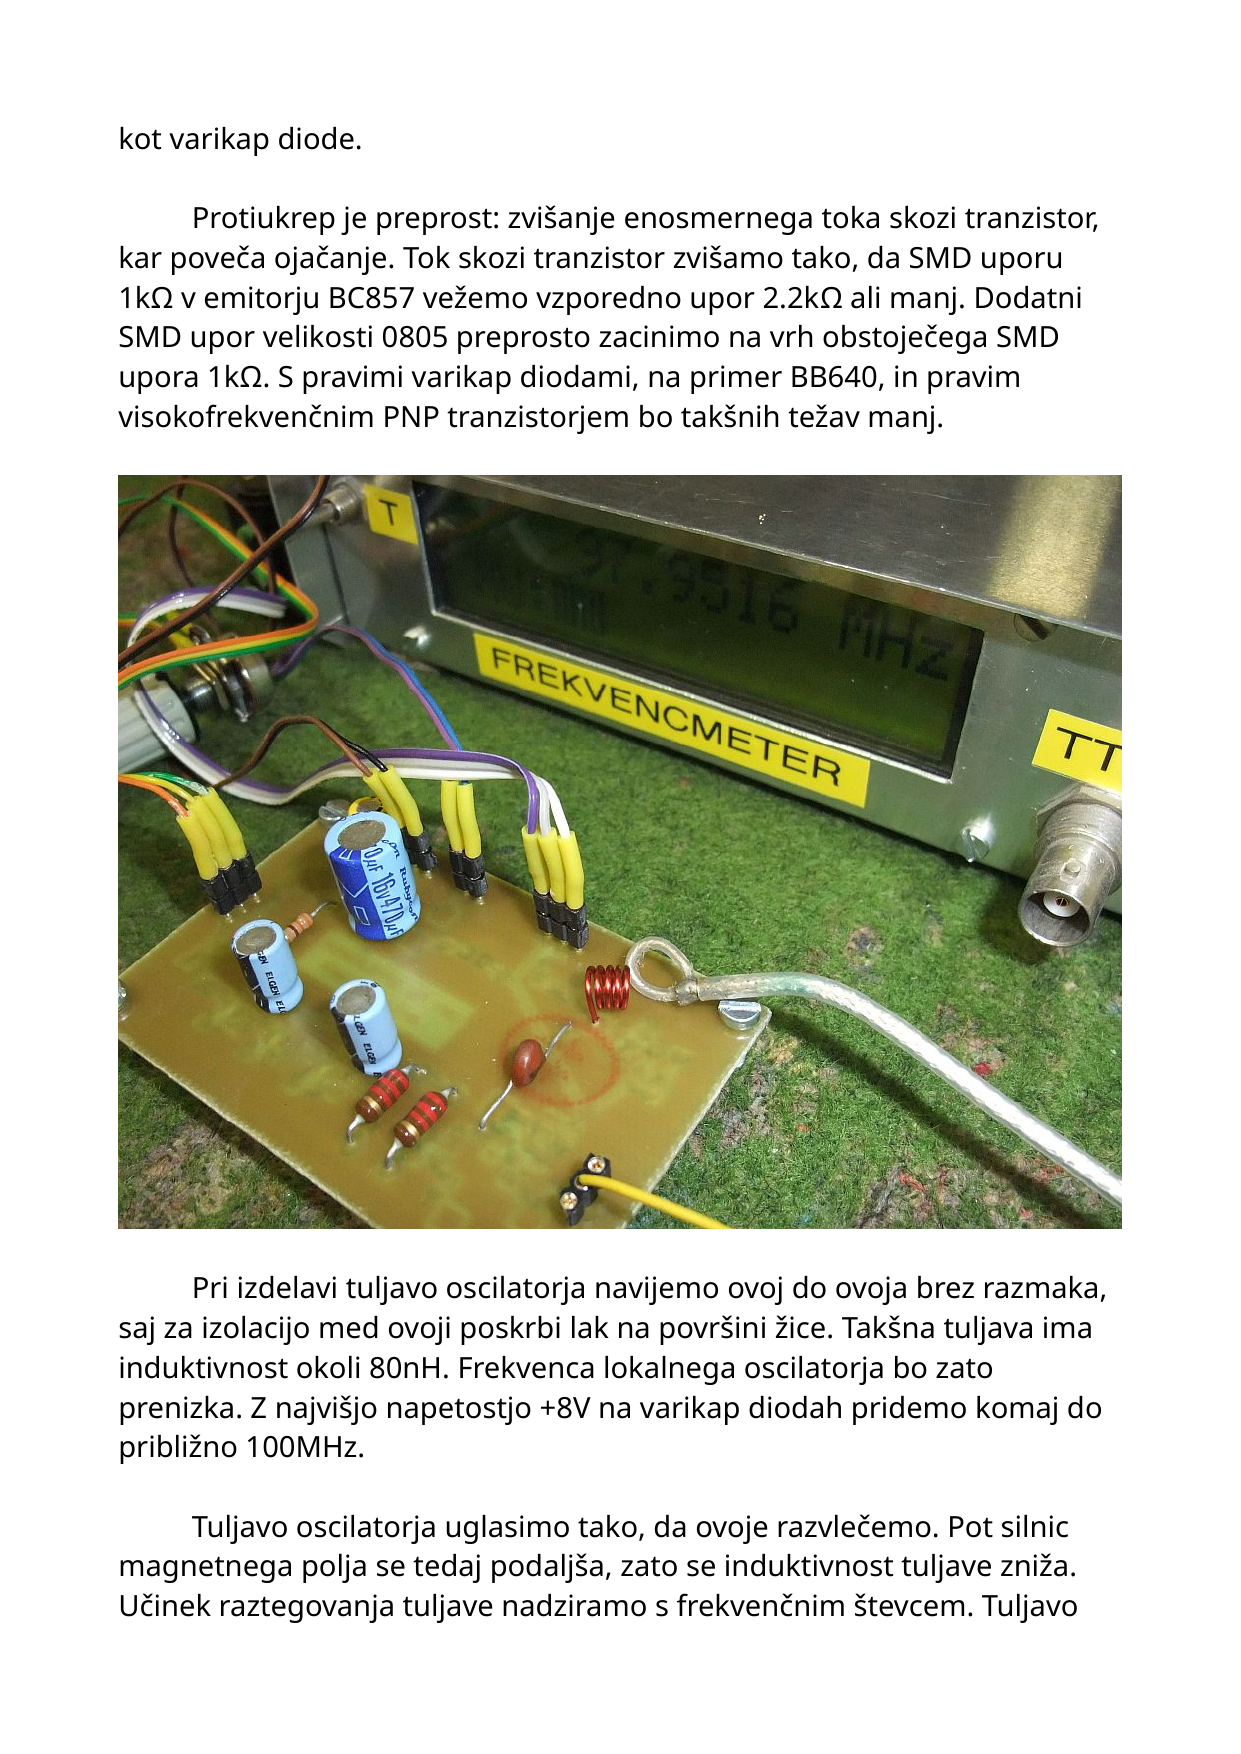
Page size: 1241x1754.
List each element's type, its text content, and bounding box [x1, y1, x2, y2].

text Protiukrep je preprost: zvišanje enosmernega toka skozi tranzistor, kar poveča ojačanje. Tok skozi tranzistor zvišamo tako, da SMD uporu 1kΩ v emitorju BC857 vežemo vzporedno upor 2.2kΩ ali manj. Dodatni SMD upor velikosti 0805 preprosto zacinimo na vrh obstoječega SMD upora 1kΩ. S pravimi varikap diodami, na primer BB640, in pravim visokofrekvenčnim PNP tranzistorjem bo takšnih težav manj. [118, 197, 1122, 436]
text Tuljavo oscilatorja uglasimo tako, da ovoje razvlečemo. Pot silnic magnetnega polja se tedaj podaljša, zato se induktivnost tuljave zniža. Učinek raztegovanja tuljave nadziramo s frekvenčnim števcem. Tuljavo [118, 1506, 1122, 1625]
text Pri izdelavi tuljavo oscilatorja navijemo ovoj do ovoja brez razmaka, saj za izolacijo med ovoji poskrbi lak na površini žice. Takšna tuljava ima induktivnost okoli 80nH. Frekvenca lokalnega oscilatorja bo zato prenizka. Z najvišjo napetostjo +8V na varikap diodah pridemo komaj do približno 100MHz. [118, 1268, 1122, 1466]
text kot varikap diode. [118, 118, 1122, 158]
picture [118, 475, 1122, 1229]
